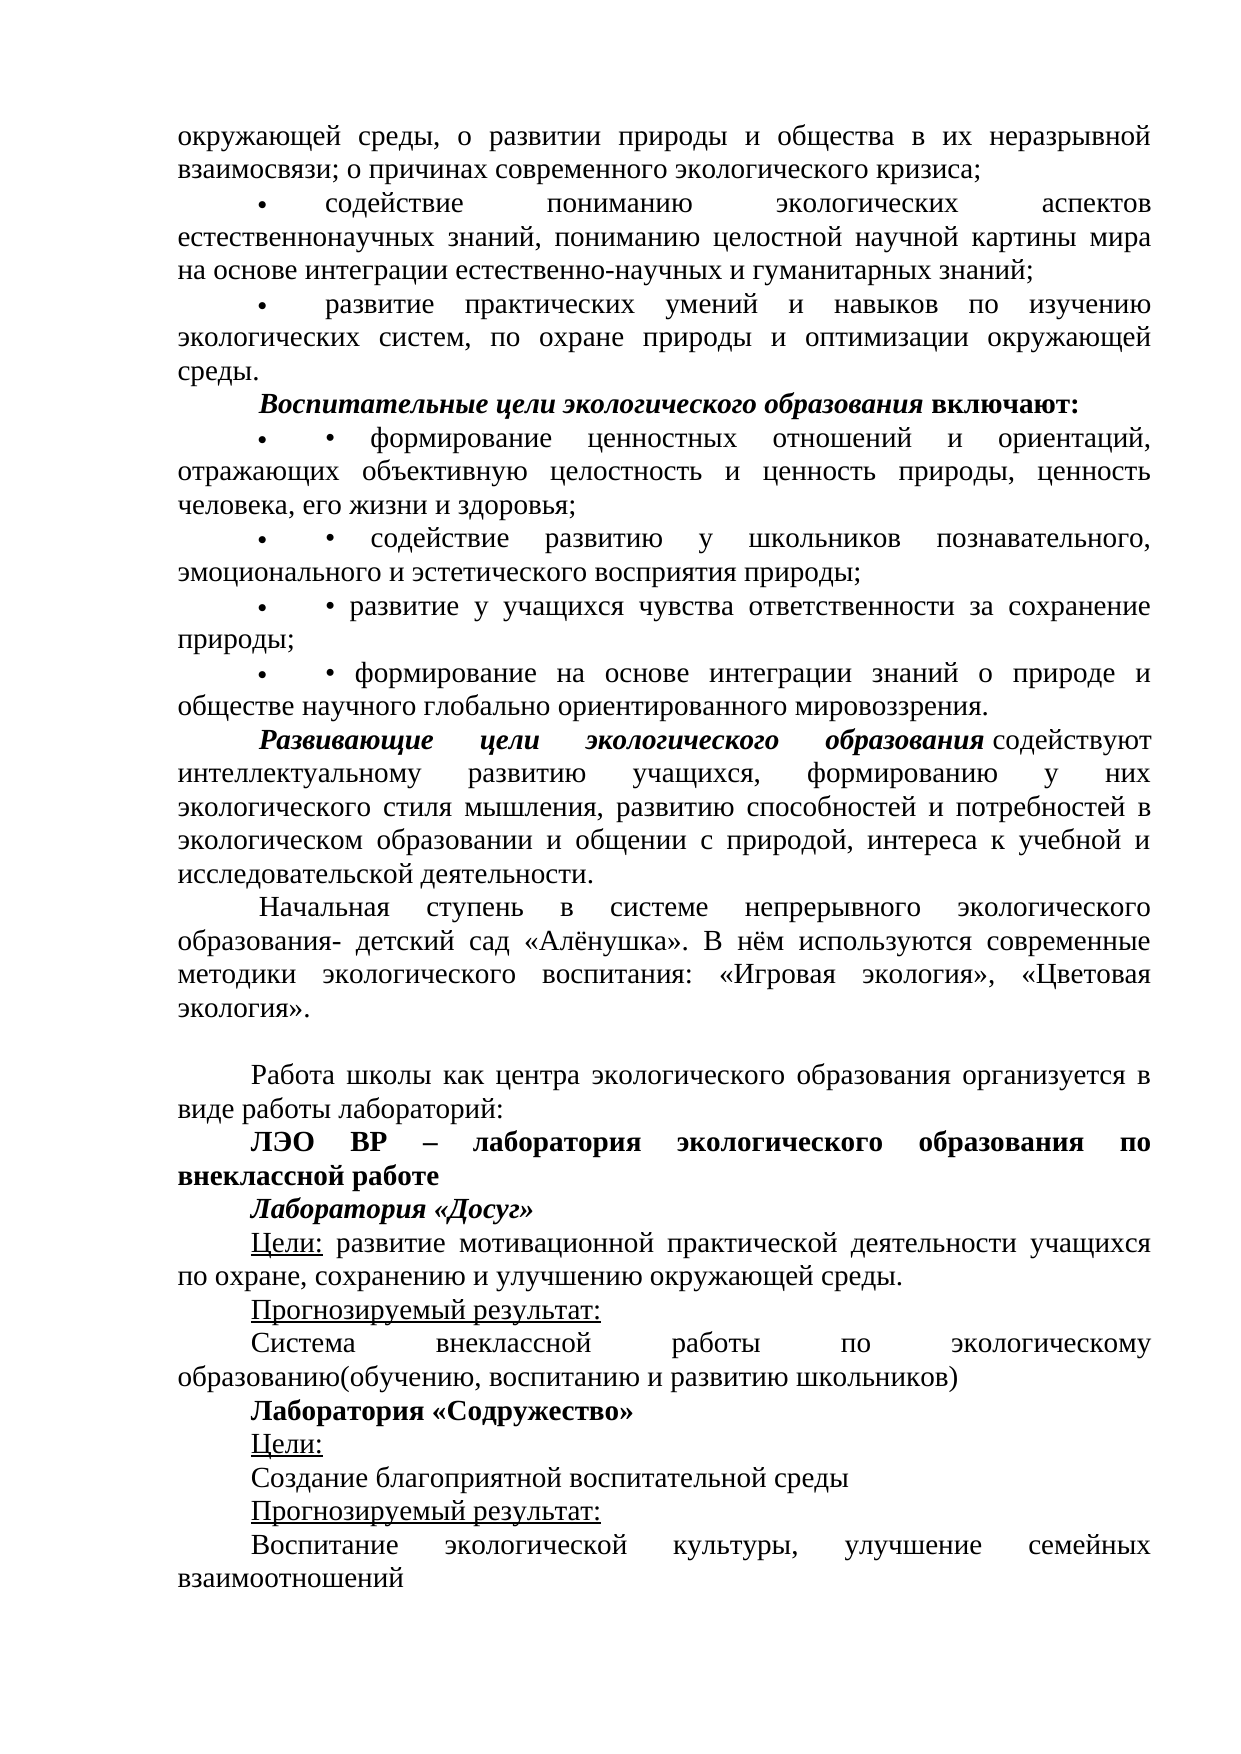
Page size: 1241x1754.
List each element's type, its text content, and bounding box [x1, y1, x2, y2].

list • формирование ценностных отношений и ориентаций, отражающих объективную целостность и ценность природы, ценность человека, его жизни и здоровья; [177, 420, 1152, 521]
text Цели: развитие мотивационной практической деятельности учащихся по охране, сохранению и улучшению окружающей среды. [177, 1225, 1152, 1292]
list окружающей среды, о развитии природы и общества в их неразрывной взаимосвязи; о причинах современного экологического кризиса; [177, 118, 1152, 185]
text Лаборатория «Досуг» [177, 1191, 1152, 1225]
text Воспитательные цели экологического образования включают: [177, 386, 1152, 420]
list • формирование на основе интеграции знаний о природе и обществе научного глобально ориентированного мировоззрения. [177, 655, 1152, 722]
list развитие практических умений и навыков по изучению экологических систем, по охране природы и оптимизации окружающей среды. [177, 286, 1152, 386]
text Цели: [177, 1426, 1152, 1460]
list • развитие у учащихся чувства ответственности за сохранение природы; [177, 588, 1152, 655]
text Развивающие цели экологического образования содействуют интеллектуальному развитию учащихся, формированию у них экологического стиля мышления, развитию способностей и потребностей в экологическом образовании и общении с природой, интереса к учебной и исследовательской деятельности. [177, 722, 1152, 889]
text Начальная ступень в системе непрерывного экологического образования- детский сад «Алёнушка». В нём используются современные методики экологического воспитания: «Игровая экология», «Цветовая экология». [177, 889, 1152, 1024]
text Работа школы как центра экологического образования организуется в виде работы лабораторий: [177, 1057, 1152, 1124]
list • содействие развитию у школьников познавательного, эмоционального и эстетического восприятия природы; [177, 521, 1152, 588]
text ЛЭО ВР – лаборатория экологического образования по внеклассной работе [177, 1124, 1152, 1191]
text Лаборатория «Содружество» [177, 1393, 1152, 1426]
text Система внеклассной работы по экологическому образованию(обучению, воспитанию и развитию школьников) [177, 1326, 1152, 1393]
text Прогнозируемый результат: [177, 1292, 1152, 1326]
text Воспитание экологической культуры, улучшение семейных взаимоотношений [177, 1527, 1152, 1594]
text Прогнозируемый результат: [177, 1493, 1152, 1527]
text Создание благоприятной воспитательной среды [177, 1460, 1152, 1493]
list содействие пониманию экологических аспектов естественнонаучных знаний, пониманию целостной научной картины мира на основе интеграции естественно-научных и гуманитарных знаний; [177, 185, 1152, 286]
